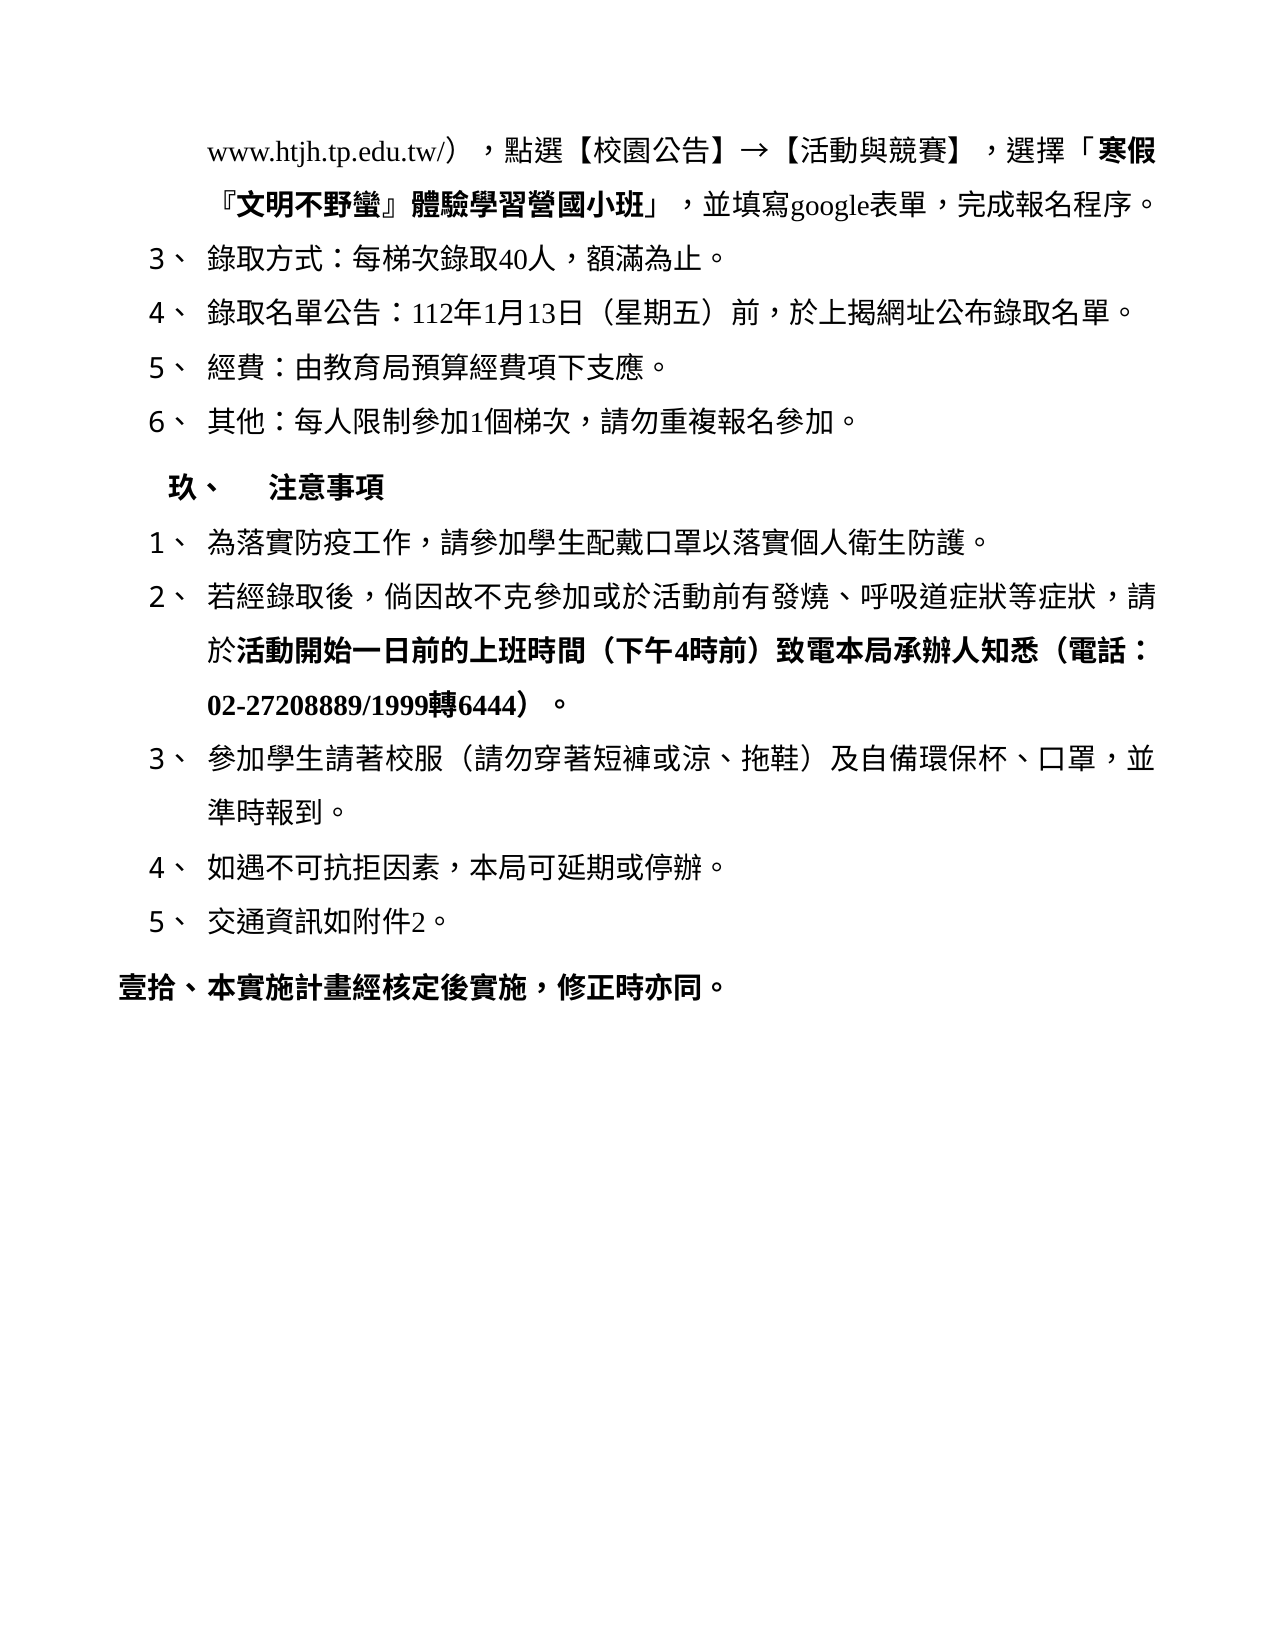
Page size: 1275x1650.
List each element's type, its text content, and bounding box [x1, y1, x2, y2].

list 本實施計畫經核定後實施，修正時亦同。 [118, 956, 1157, 1010]
list 交通資訊如附件2。 [148, 889, 1157, 943]
list 錄取名單公告：112年1月13日（星期五）前，於上揭網址公布錄取名單。 [148, 281, 1157, 335]
list 注意事項 [168, 456, 1157, 510]
list 為落實防疫工作，請參加學生配戴口罩以落實個人衛生防護。 [148, 510, 1157, 564]
list 錄取方式：每梯次錄取40人，額滿為止。 [148, 226, 1157, 281]
list 其他：每人限制參加1個梯次，請勿重複報名參加。 [148, 389, 1157, 443]
list 報名方式：於報名時間至市立弘道國中網頁（https://www.htjh.tp.edu.tw/），點選【校園公告】→【活動與競賽】，選擇「寒假『文明不野蠻』體驗學習營國小班」，並填寫google表單，完成報名程序。 [148, 118, 1157, 226]
list 若經錄取後，倘因故不克參加或於活動前有發燒、呼吸道症狀等症狀，請於活動開始一日前的上班時間（下午4時前）致電本局承辦人知悉（電話：02-27208889/1999轉6444）。 [148, 564, 1157, 726]
list 參加學生請著校服（請勿穿著短褲或涼、拖鞋）及自備環保杯、口罩，並準時報到。 [148, 726, 1157, 835]
list 如遇不可抗拒因素，本局可延期或停辦。 [148, 835, 1157, 889]
list 經費：由教育局預算經費項下支應。 [148, 335, 1157, 389]
